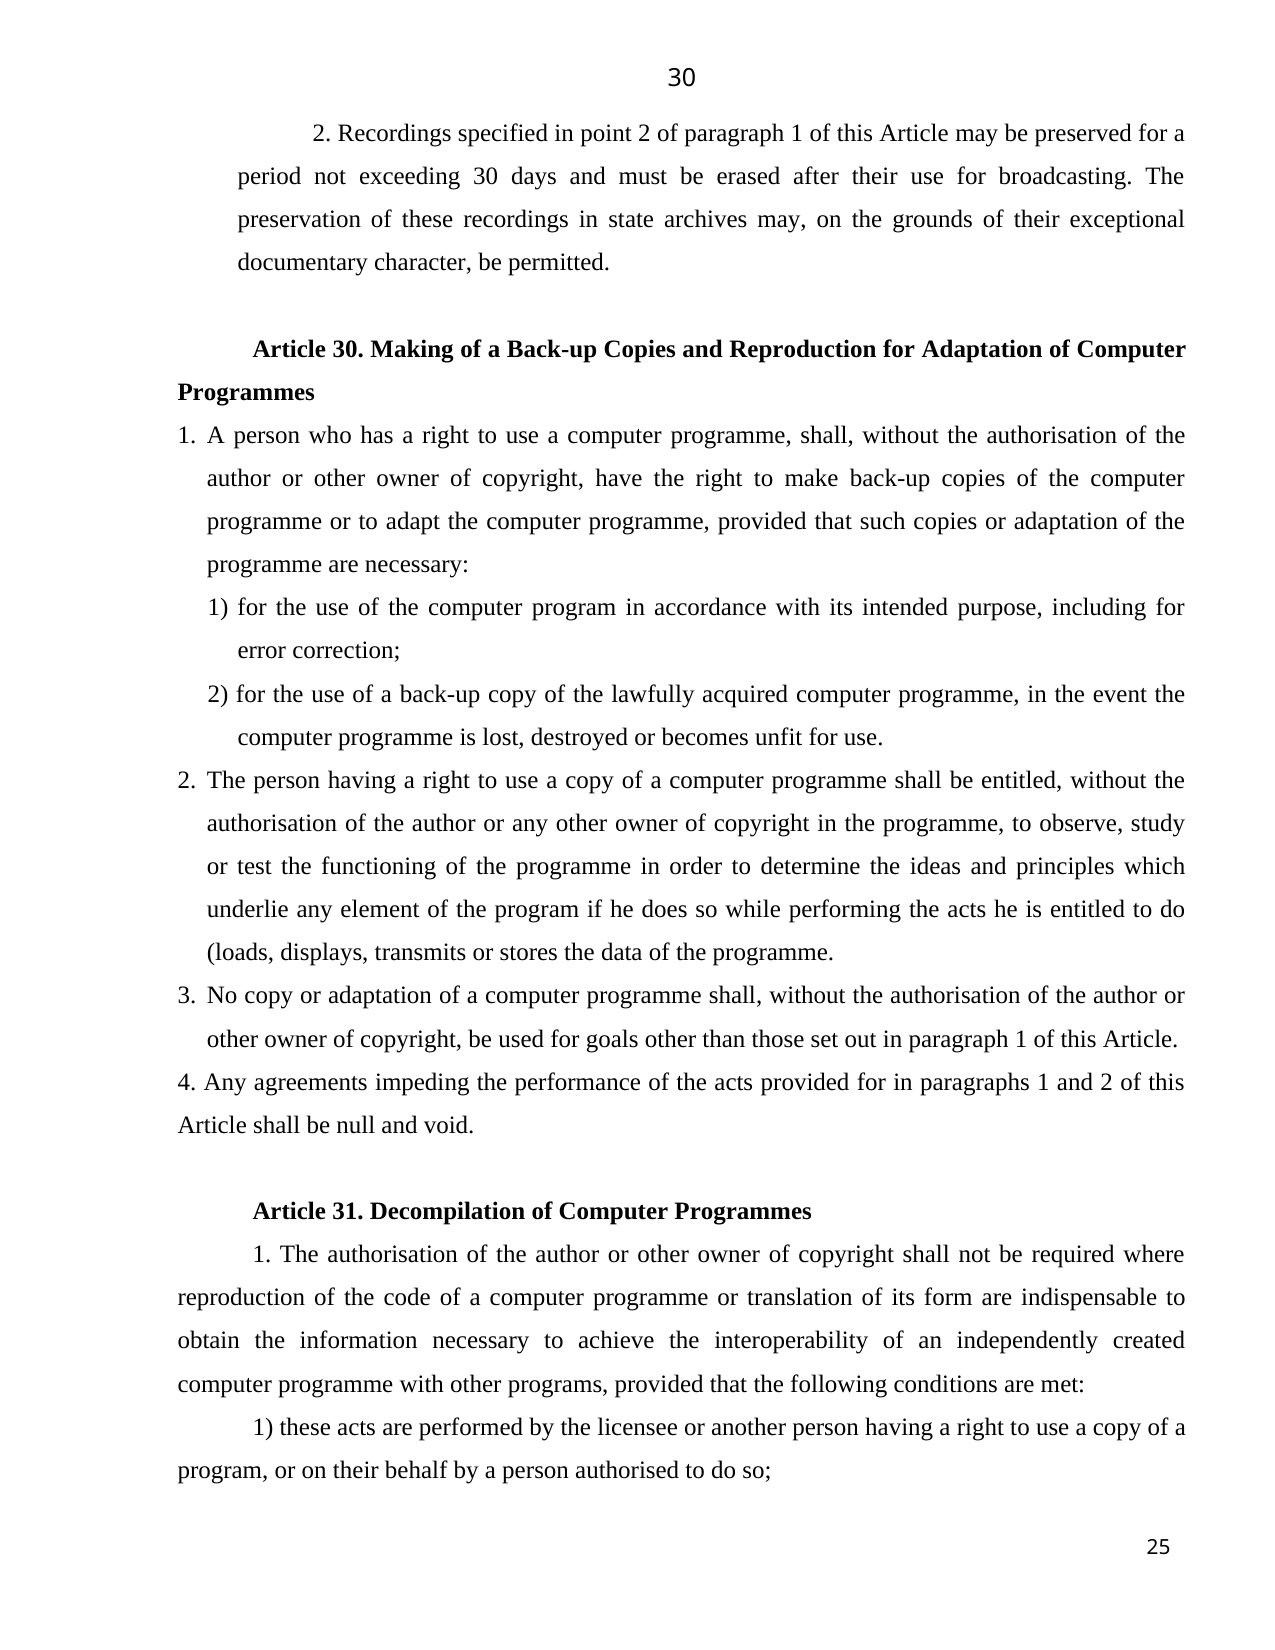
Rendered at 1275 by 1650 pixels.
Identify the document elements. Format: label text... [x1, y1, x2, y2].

text 2. The person having a right to use a copy of a computer programme shall be entitled, without the authorisation of the author or any other owner of copyright in the programme, to observe, study or test the functioning of the programme in order to determine the ideas and principles which underlie any element of the program if he does so while performing the acts he is entitled to do (loads, displays, transmits or stores the data of the programme. [177, 765, 1186, 966]
text 1) for the use of the computer program in accordance with its intended purpose, including for error correction; [207, 592, 1186, 664]
text 1. The authorisation of the author or other owner of copyright shall not be required where reproduction of the code of a computer programme or translation of its form are indispensable to obtain the information necessary to achieve the interoperability of an independently created computer programme with other programs, provided that the following conditions are met: [177, 1239, 1186, 1397]
text 2. Recordings specified in point 2 of paragraph 1 of this Article may be preserved for a period not exceeding 30 days and must be erased after their use for broadcasting. The preservation of these recordings in state archives may, on the grounds of their exceptional documentary character, be permitted. [237, 118, 1186, 276]
text 1) these acts are performed by the licensee or another person having a right to use a copy of a program, or on their behalf by a person authorised to do so; [177, 1412, 1186, 1484]
text 4. Any agreements impeding the performance of the acts provided for in paragraphs 1 and 2 of this Article shall be null and void. [177, 1067, 1186, 1139]
text 1. A person who has a right to use a computer programme, shall, without the authorisation of the author or other owner of copyright, have the right to make back-up copies of the computer programme or to adapt the computer programme, provided that such copies or adaptation of the programme are necessary: [177, 420, 1186, 578]
text Article 30. Making of a Back-up Copies and Reproduction for Adaptation of Computer Programmes [177, 334, 1188, 406]
text 3. No copy or adaptation of a computer programme shall, without the authorisation of the author or other owner of copyright, be used for goals other than those set out in paragraph 1 of this Article. [177, 981, 1186, 1052]
text Article 31. Decompilation of Computer Programmes [177, 1196, 1261, 1225]
text 2) for the use of a back-up copy of the lawfully acquired computer programme, in the event the computer programme is lost, destroyed or becomes unfit for use. [207, 679, 1186, 751]
